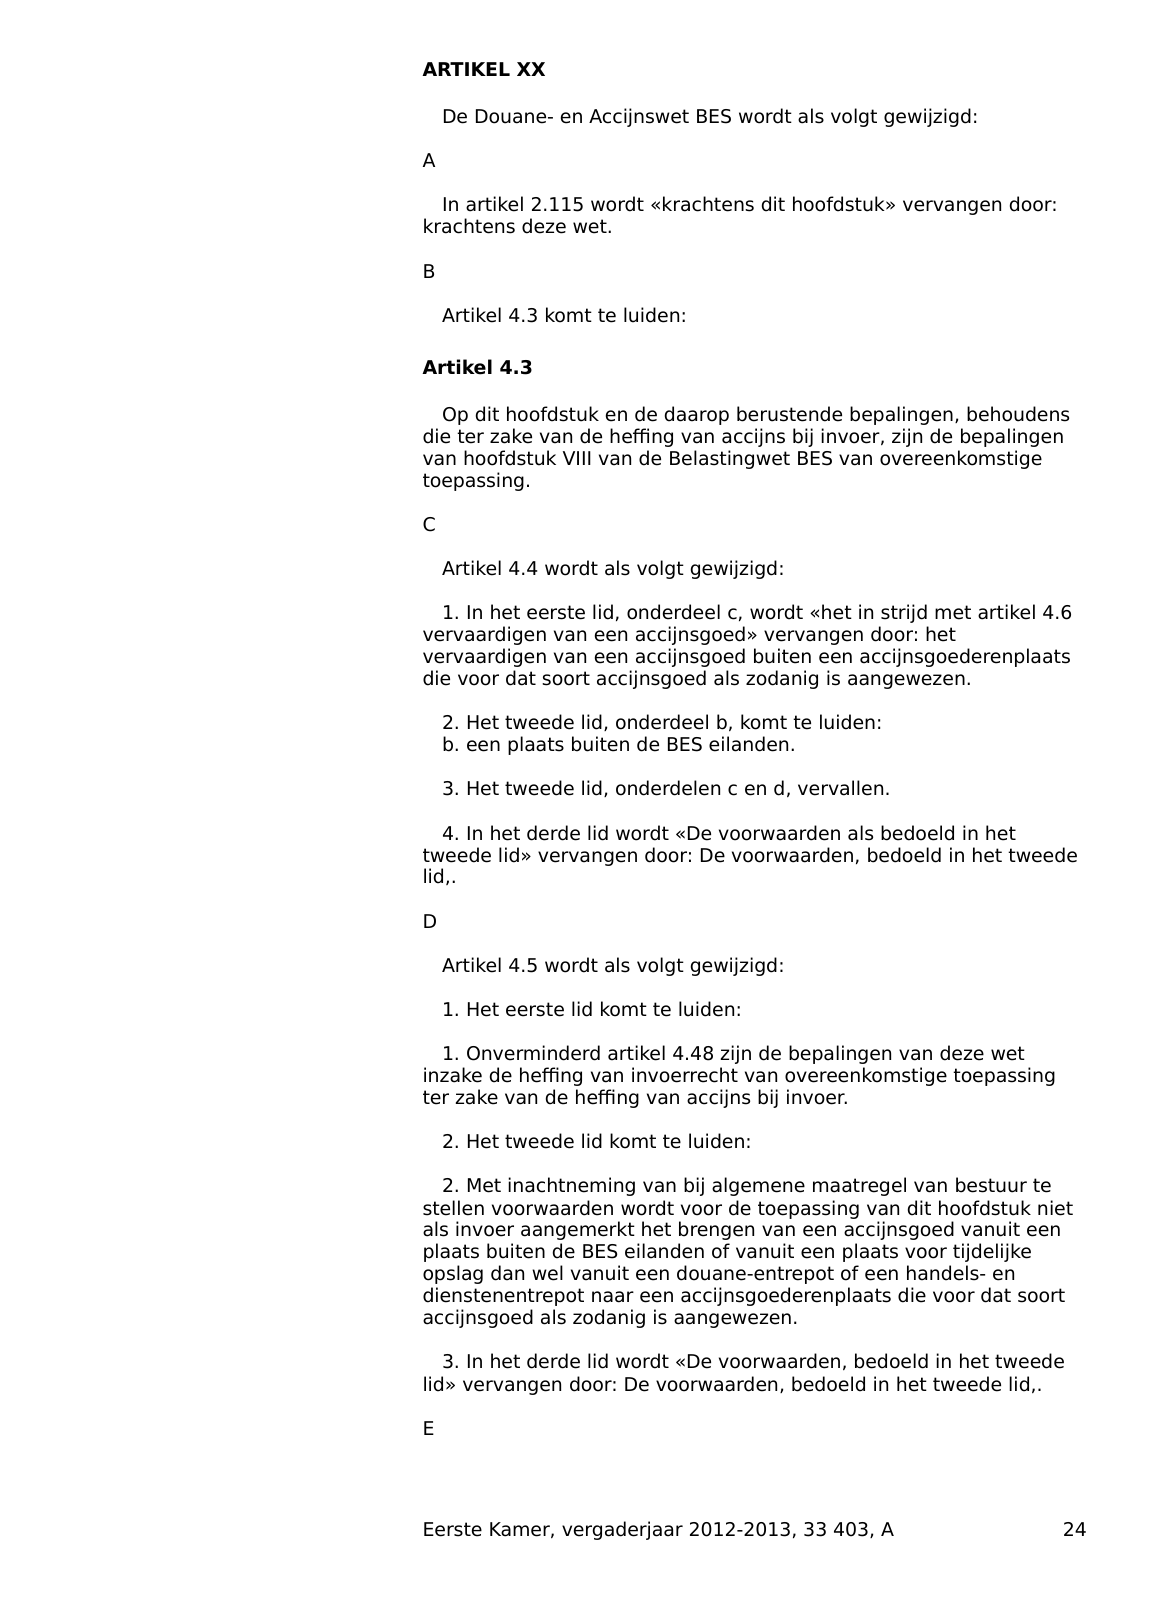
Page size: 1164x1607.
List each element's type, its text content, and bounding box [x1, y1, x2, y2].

text C [422, 514, 1087, 536]
text 4. In het derde lid wordt «De voorwaarden als bedoeld in het tweede lid» vervangen door: De voorwaarden, bedoeld in het tweede lid,. [422, 822, 1087, 888]
text 2. Het tweede lid komt te luiden: [422, 1131, 1087, 1153]
subtitle Artikel 4.3 [422, 357, 1087, 379]
text 1. Het eerste lid komt te luiden: [422, 999, 1087, 1021]
subtitle ARTIKEL XX [422, 59, 1087, 81]
text 1. Onverminderd artikel 4.48 zijn de bepalingen van deze wet inzake de heffing van invoerrecht van overeenkomstige toepassing ter zake van de heffing van accijns bij invoer. [422, 1043, 1087, 1109]
text 2. Met inachtneming van bij algemene maatregel van bestuur te stellen voorwaarden wordt voor de toepassing van dit hoofdstuk niet als invoer aangemerkt het brengen van een accijnsgoed vanuit een plaats buiten de BES eilanden of vanuit een plaats voor tijdelijke opslag dan wel vanuit een douane-entrepot of een handels- en dienstenentrepot naar een accijnsgoederenplaats die voor dat soort accijnsgoed als zodanig is aangewezen. [422, 1175, 1087, 1329]
text E [422, 1418, 1087, 1439]
text 3. Het tweede lid, onderdelen c en d, vervallen. [422, 778, 1087, 800]
text Artikel 4.5 wordt als volgt gewijzigd: [422, 955, 1087, 977]
text B [422, 261, 1087, 282]
text Op dit hoofdstuk en de daarop berustende bepalingen, behoudens die ter zake van de heffing van accijns bij invoer, zijn de bepalingen van hoofdstuk VIII van de Belastingwet BES van overeenkomstige toepassing. [422, 404, 1087, 492]
text 3. In het derde lid wordt «De voorwaarden, bedoeld in het tweede lid» vervangen door: De voorwaarden, bedoeld in het tweede lid,. [422, 1351, 1087, 1395]
text D [422, 911, 1087, 933]
text 2. Het tweede lid, onderdeel b, komt te luiden: [422, 712, 1087, 734]
text A [422, 150, 1087, 172]
text Artikel 4.4 wordt als volgt gewijzigd: [422, 558, 1087, 580]
text De Douane- en Accijnswet BES wordt als volgt gewijzigd: [422, 106, 1087, 128]
text In artikel 2.115 wordt «krachtens dit hoofdstuk» vervangen door: krachtens deze wet. [422, 194, 1087, 238]
text 1. In het eerste lid, onderdeel c, wordt «het in strijd met artikel 4.6 vervaardigen van een accijnsgoed» vervangen door: het vervaardigen van een accijnsgoed buiten een accijnsgoederenplaats die voor dat soort accijnsgoed als zodanig is aangewezen. [422, 602, 1087, 690]
text Artikel 4.3 komt te luiden: [422, 305, 1087, 327]
text b. een plaats buiten de BES eilanden. [422, 734, 1087, 756]
